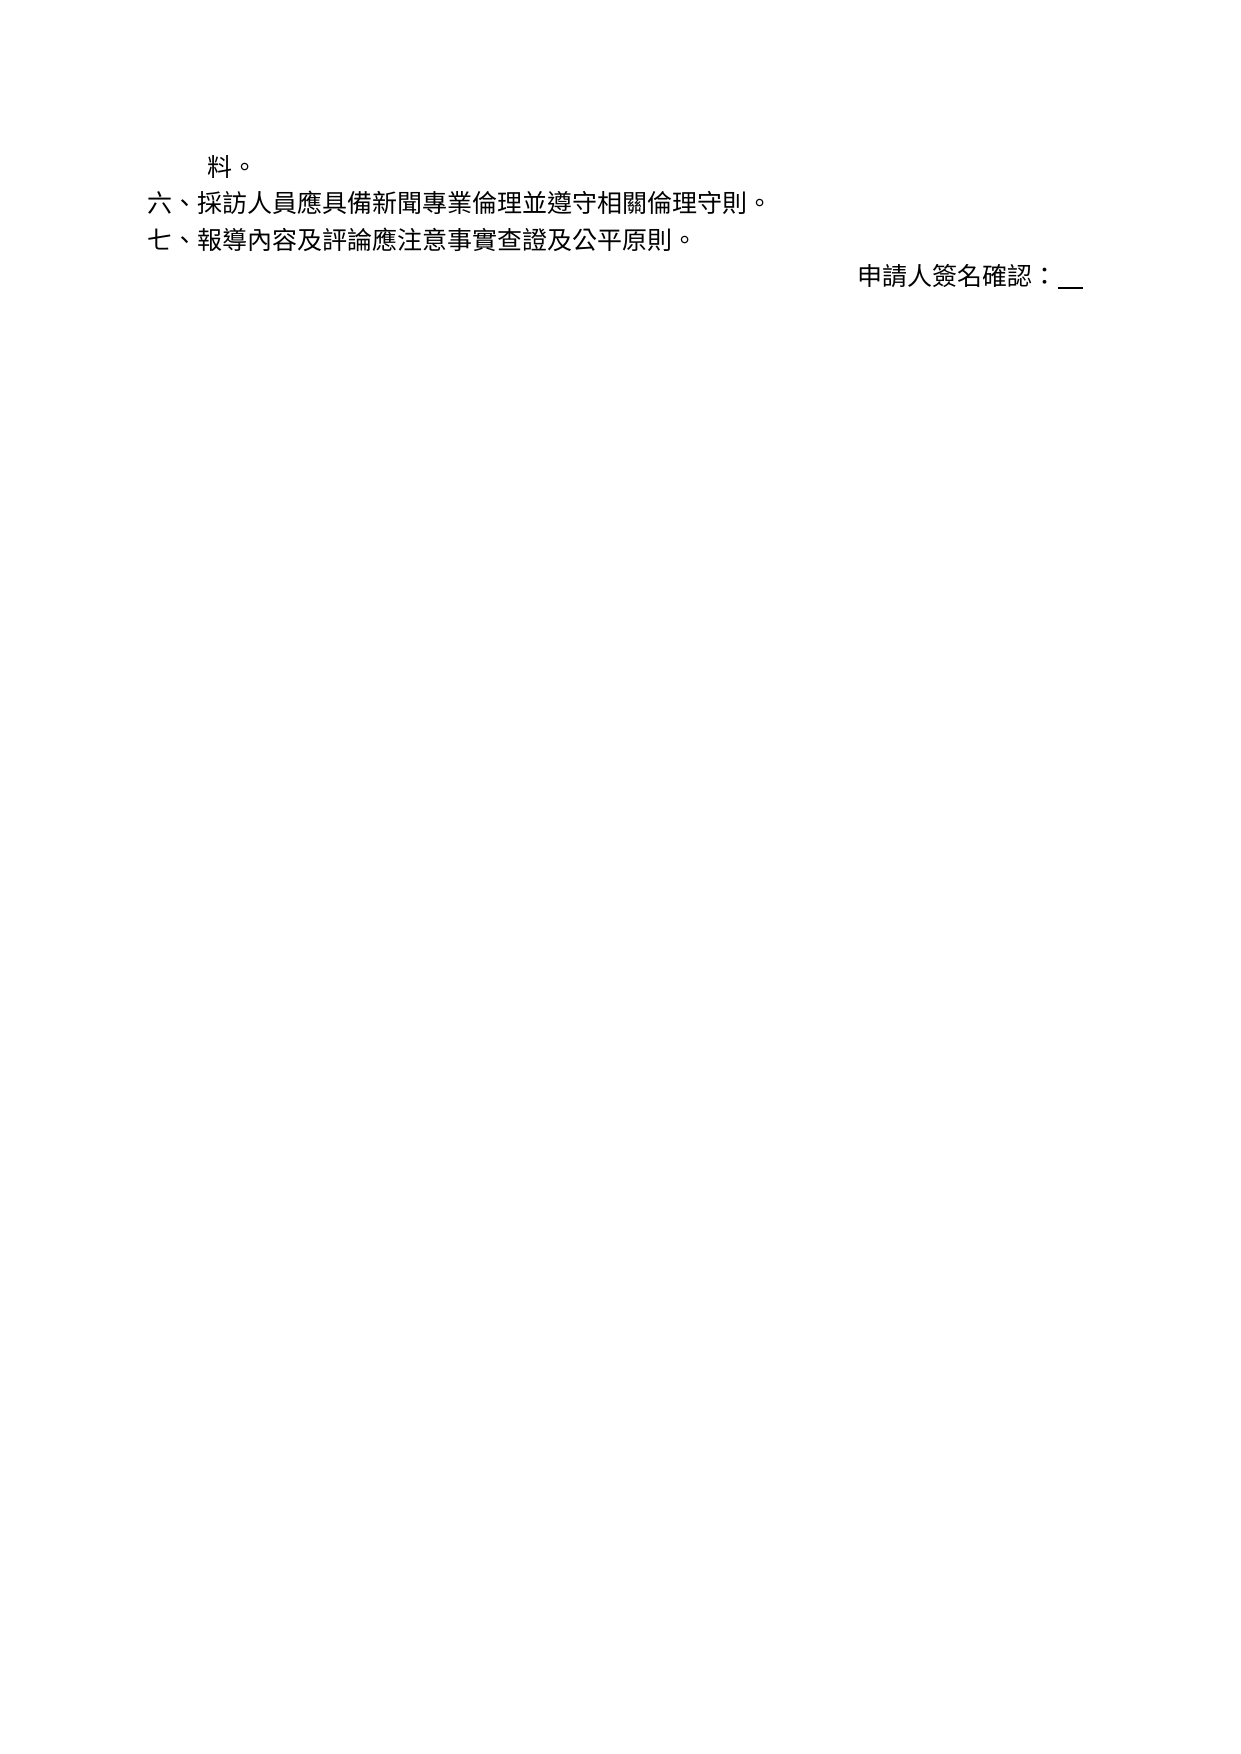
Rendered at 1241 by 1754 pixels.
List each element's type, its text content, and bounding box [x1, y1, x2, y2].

text 七、報導內容及評論應注意事實查證及公平原則。 [148, 220, 1092, 256]
text 申請人簽名確認： [198, 256, 1092, 293]
text 料。 [148, 148, 1092, 184]
text 六、採訪人員應具備新聞專業倫理並遵守相關倫理守則。 [148, 184, 1092, 220]
